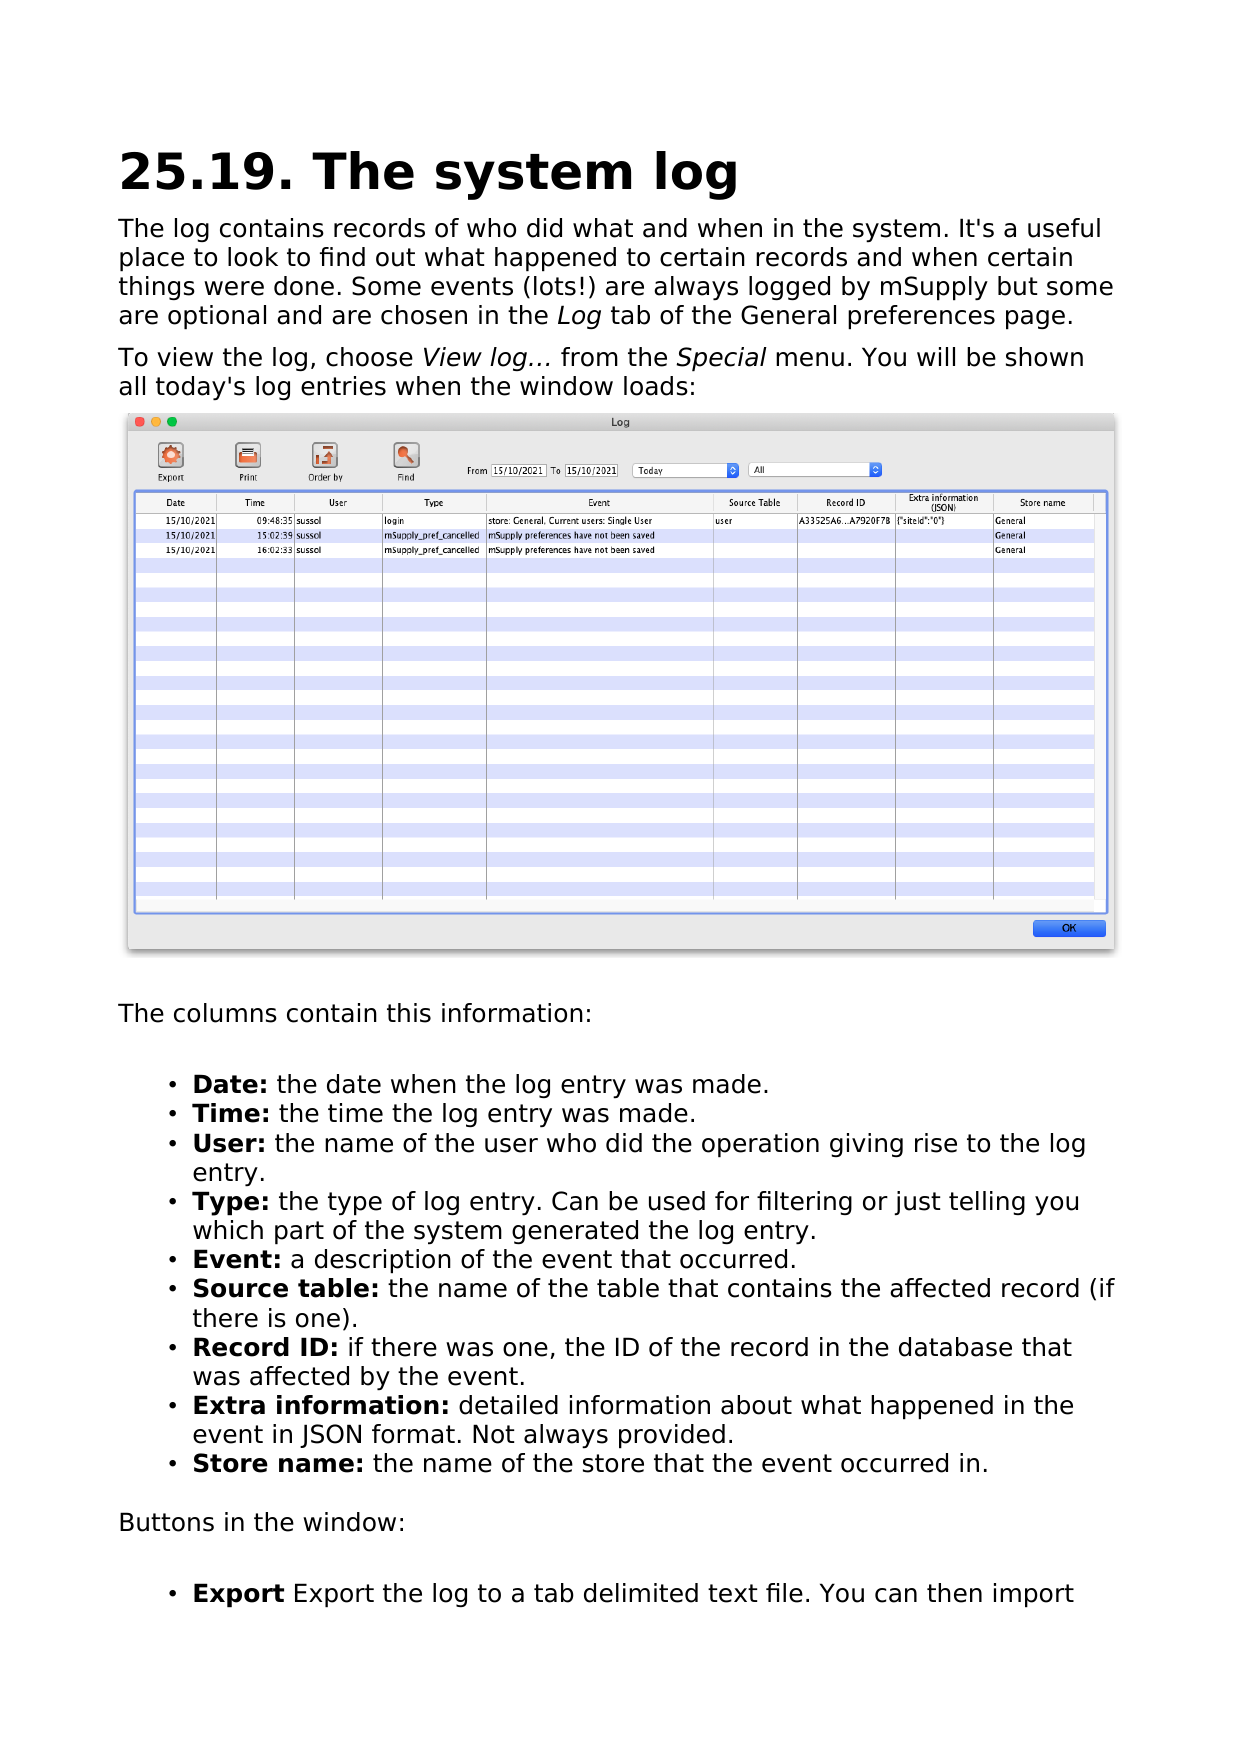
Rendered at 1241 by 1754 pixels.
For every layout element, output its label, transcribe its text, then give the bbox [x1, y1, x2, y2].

list Time: the time the log entry was made. [177, 1100, 1122, 1129]
text The log contains records of who did what and when in the system. It's a useful place to look to find out what happened to certain records and when certain things were done. Some events (lots!) are always logged by mSupply but some are optional and are chosen in the Log tab of the General preferences page. [118, 214, 1122, 331]
list Record ID: if there was one, the ID of the record in the database that was affected by the event. [177, 1333, 1122, 1391]
list Date: the date when the log entry was made. [177, 1071, 1122, 1100]
list Extra information: detailed information about what happened in the event in JSON format. Not always provided. [177, 1391, 1122, 1450]
text Buttons in the window: [118, 1508, 1122, 1537]
picture [118, 413, 1123, 958]
list Source table: the name of the table that contains the affected record (if there is one). [177, 1275, 1122, 1333]
text The columns contain this information: [118, 999, 1122, 1028]
list User: the name of the user who did the operation giving rise to the log entry. [177, 1129, 1122, 1187]
subtitle 25.19. The system log [118, 143, 1122, 201]
list Event: a description of the event that occurred. [177, 1246, 1122, 1275]
list Type: the type of log entry. Can be used for filtering or just telling you which part of the system generated the log entry. [177, 1187, 1122, 1246]
text To view the log, choose View log… from the Special menu. You will be shown all today's log entries when the window loads: [118, 343, 1122, 401]
list Store name: the name of the store that the event occurred in. [177, 1450, 1122, 1479]
list Export Export the log to a tab delimited text file. You can then import [177, 1579, 1122, 1609]
